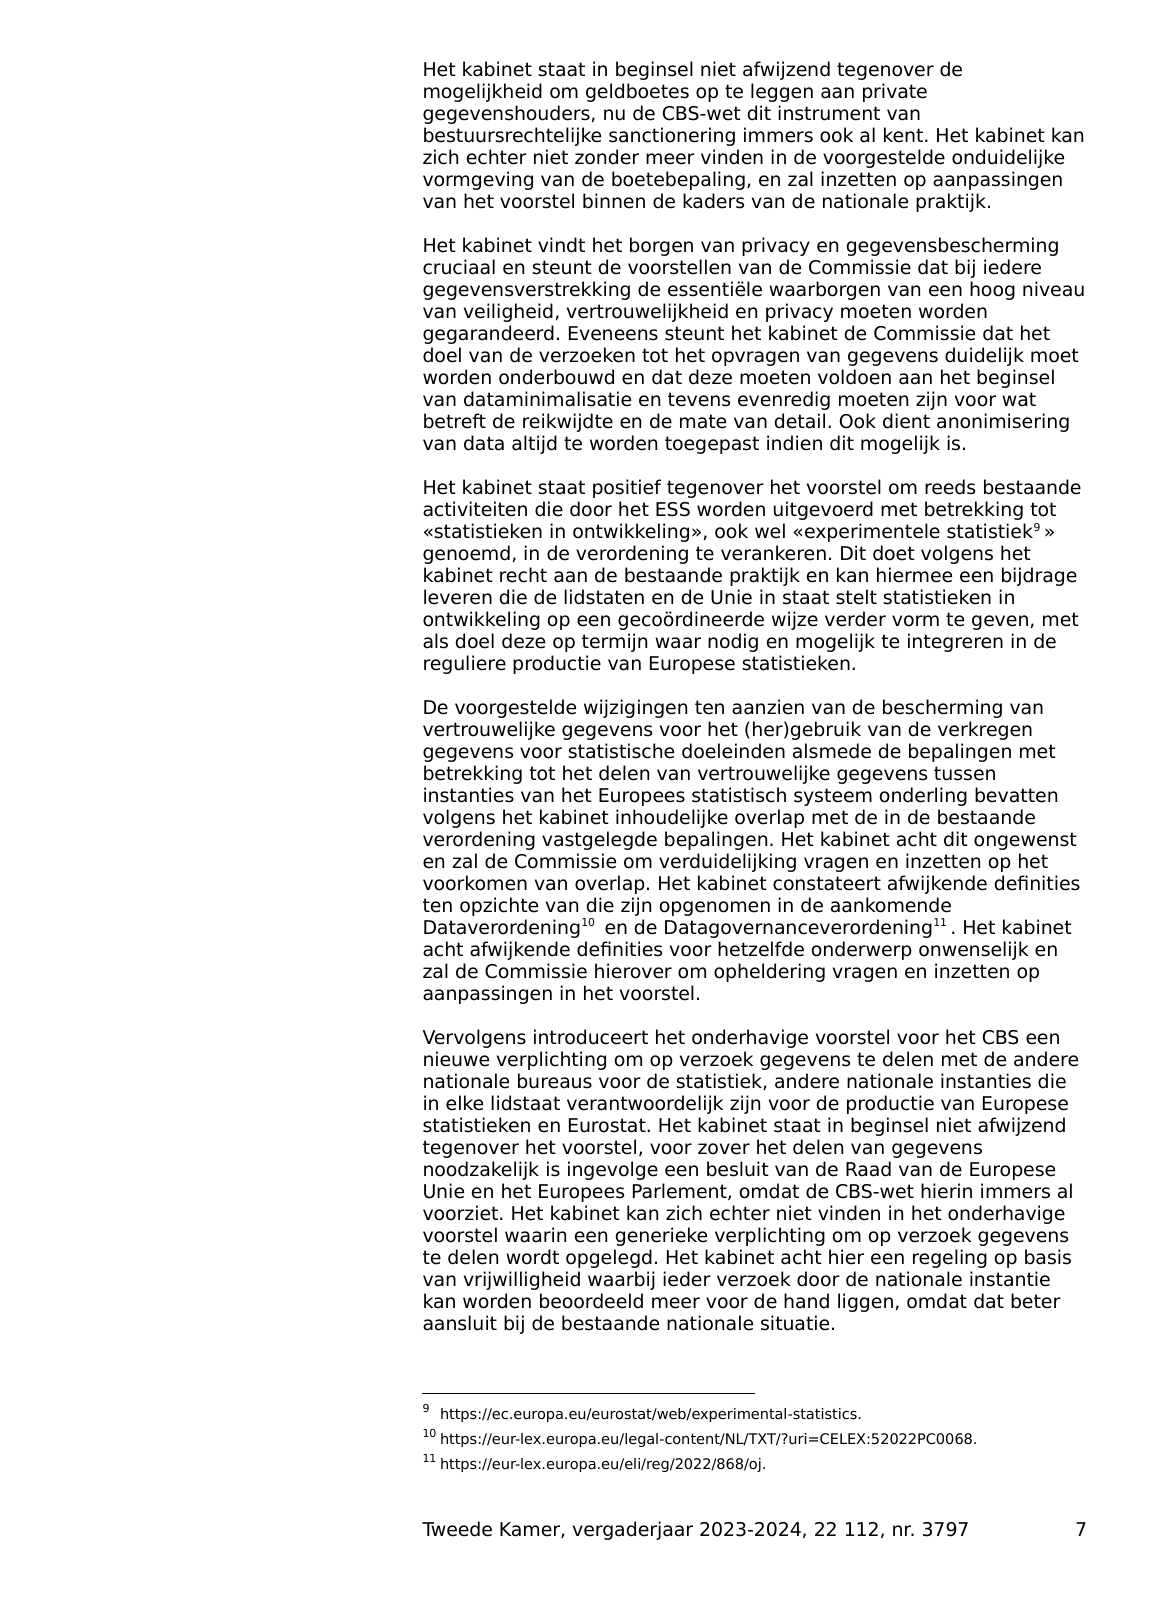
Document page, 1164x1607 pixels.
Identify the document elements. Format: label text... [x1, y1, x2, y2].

text https://eur-lex.europa.eu/eli/reg/2022/868/oj. [422, 1452, 1087, 1474]
text Het kabinet vindt het borgen van privacy en gegevensbescherming cruciaal en steunt de voorstellen van de Commissie dat bij iedere gegevensverstrekking de essentiële waarborgen van een hoog niveau van veiligheid, vertrouwelijkheid en privacy moeten worden gegarandeerd. Eveneens steunt het kabinet de Commissie dat het doel van de verzoeken tot het opvragen van gegevens duidelijk moet worden onderbouwd en dat deze moeten voldoen aan het beginsel van dataminimalisatie en tevens evenredig moeten zijn voor wat betreft de reikwijdte en de mate van detail. Ook dient anonimisering van data altijd te worden toegepast indien dit mogelijk is. [422, 235, 1087, 455]
text Vervolgens introduceert het onderhavige voorstel voor het CBS een nieuwe verplichting om op verzoek gegevens te delen met de andere nationale bureaus voor de statistiek, andere nationale instanties die in elke lidstaat verantwoordelijk zijn voor de productie van Europese statistieken en Eurostat. Het kabinet staat in beginsel niet afwijzend tegenover het voorstel, voor zover het delen van gegevens noodzakelijk is ingevolge een besluit van de Raad van de Europese Unie en het Europees Parlement, omdat de CBS-wet hierin immers al voorziet. Het kabinet kan zich echter niet vinden in het onderhavige voorstel waarin een generieke verplichting om op verzoek gegevens te delen wordt opgelegd. Het kabinet acht hier een regeling op basis van vrijwilligheid waarbij ieder verzoek door de nationale instantie kan worden beoordeeld meer voor de hand liggen, omdat dat beter aansluit bij de bestaande nationale situatie. [422, 1027, 1087, 1335]
text https://eur-lex.europa.eu/legal-content/NL/TXT/?uri=CELEX:52022PC0068. [422, 1427, 1087, 1449]
text Het kabinet staat in beginsel niet afwijzend tegenover de mogelijkheid om geldboetes op te leggen aan private gegevenshouders, nu de CBS-wet dit instrument van bestuursrechtelijke sanctionering immers ook al kent. Het kabinet kan zich echter niet zonder meer vinden in de voorgestelde onduidelijke vormgeving van de boetebepaling, en zal inzetten op aanpassingen van het voorstel binnen de kaders van de nationale praktijk. [422, 59, 1087, 213]
text https://ec.europa.eu/eurostat/web/experimental-statistics. [422, 1402, 1087, 1424]
text Het kabinet staat positief tegenover het voorstel om reeds bestaande activiteiten die door het ESS worden uitgevoerd met betrekking tot «statistieken in ontwikkeling», ook wel «experimentele statistiek» genoemd, in de verordening te verankeren. Dit doet volgens het kabinet recht aan de bestaande praktijk en kan hiermee een bijdrage leveren die de lidstaten en de Unie in staat stelt statistieken in ontwikkeling op een gecoördineerde wijze verder vorm te geven, met als doel deze op termijn waar nodig en mogelijk te integreren in de reguliere productie van Europese statistieken. [422, 477, 1087, 675]
text De voorgestelde wijzigingen ten aanzien van de bescherming van vertrouwelijke gegevens voor het (her)gebruik van de verkregen gegevens voor statistische doeleinden alsmede de bepalingen met betrekking tot het delen van vertrouwelijke gegevens tussen instanties van het Europees statistisch systeem onderling bevatten volgens het kabinet inhoudelijke overlap met de in de bestaande verordening vastgelegde bepalingen. Het kabinet acht dit ongewenst en zal de Commissie om verduidelijking vragen en inzetten op het voorkomen van overlap. Het kabinet constateert afwijkende definities ten opzichte van die zijn opgenomen in de aankomende Dataverordening en de Datagovernanceverordening. Het kabinet acht afwijkende definities voor hetzelfde onderwerp onwenselijk en zal de Commissie hierover om opheldering vragen en inzetten op aanpassingen in het voorstel. [422, 697, 1087, 1005]
